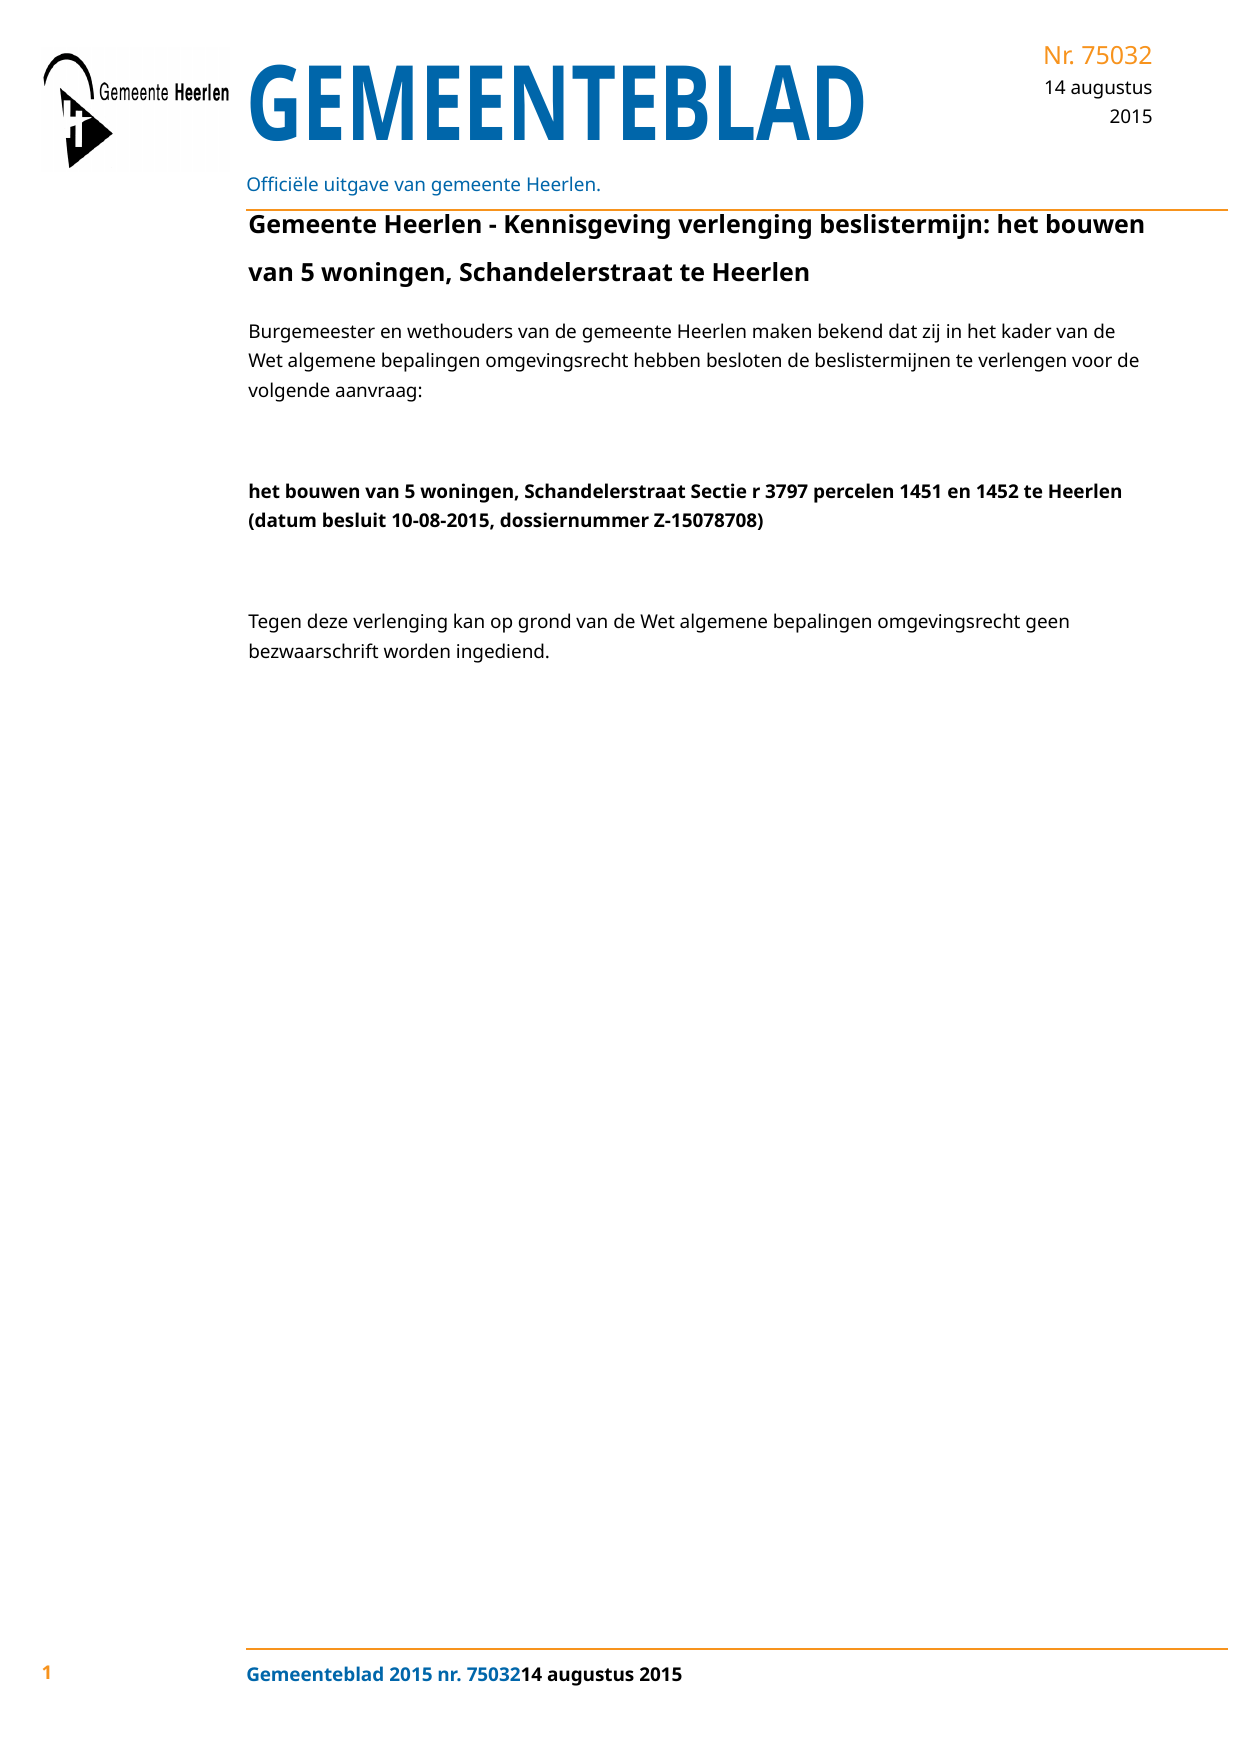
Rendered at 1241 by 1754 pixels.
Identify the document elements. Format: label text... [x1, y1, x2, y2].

text Gemeente Heerlen - Kennisgeving verlenging beslistermijn: het bouwen van 5 woningen, Schandelerstraat te Heerlen [248, 211, 1152, 288]
text Burgemeester en wethouders van de gemeente Heerlen maken bekend dat zij in het kader van de Wet algemene bepalingen omgevingsrecht hebben besloten de beslistermijnen te verlengen voor de volgende aanvraag: [248, 318, 1152, 403]
text het bouwen van 5 woningen, Schandelerstraat Sectie r 3797 percelen 1451 en 1452 te Heerlen (datum besluit 10-08-2015, dossiernummer Z-15078708) [248, 478, 1152, 533]
text Tegen deze verlenging kan op grond van de Wet algemene bepalingen omgevingsrecht geen bezwaarschrift worden ingediend. [248, 608, 1152, 664]
picture [41, 47, 231, 172]
